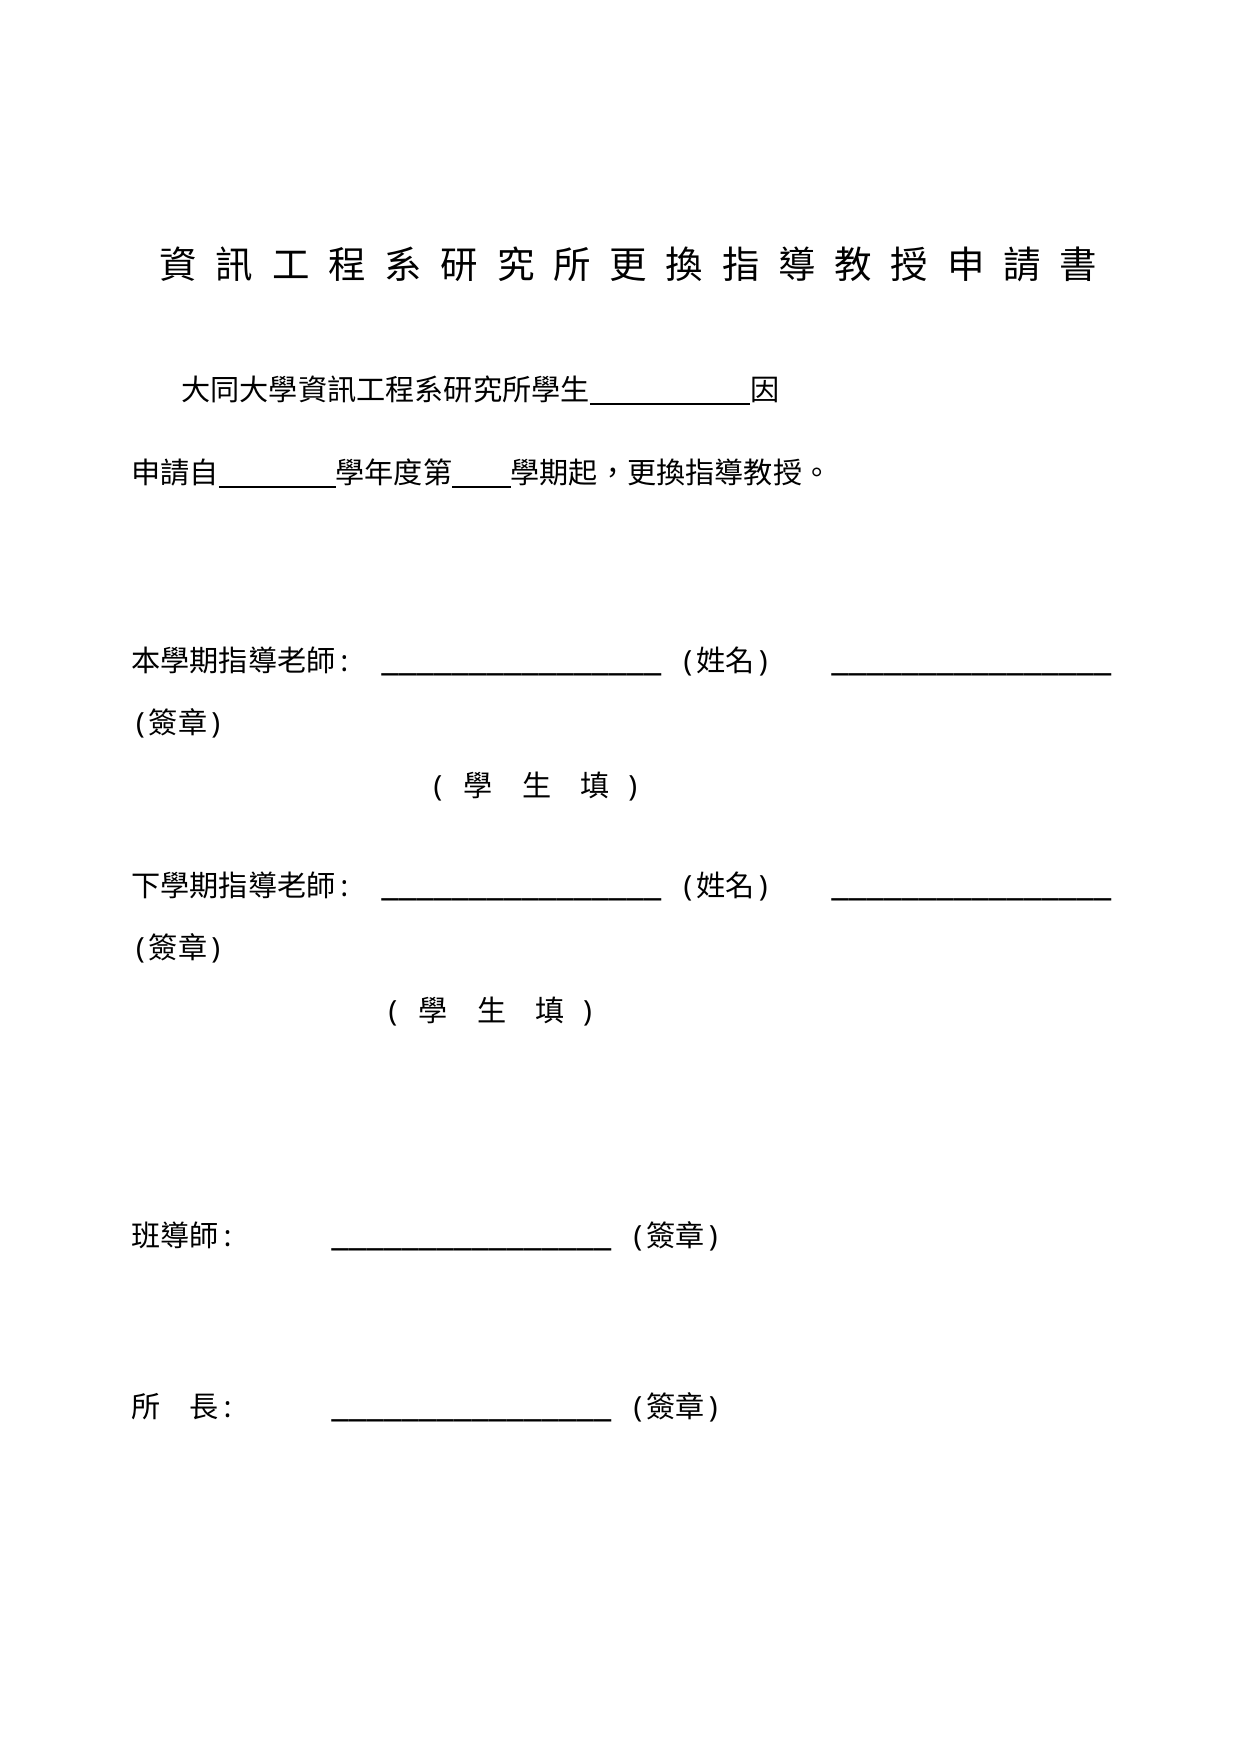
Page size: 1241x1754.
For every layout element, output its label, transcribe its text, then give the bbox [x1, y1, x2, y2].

text 申請自 學年度第 學期起，更換指導教授。 [131, 429, 1125, 492]
text 班導師: ________________ (簽章) [131, 1192, 1125, 1254]
text 本學期指導老師: ________________ (姓名) ________________ (簽章) [131, 617, 1125, 742]
text 資 訊 工 程 系 研 究 所 更 換 指 導 教 授 申 請 書 [131, 221, 1125, 283]
text 大同大學資訊工程系研究所學生 因 [131, 346, 1125, 408]
text ( 學 生 填 ) [131, 742, 1125, 804]
text 下學期指導老師: ________________ (姓名) ________________ (簽章) [131, 842, 1125, 967]
text ( 學 生 填 ) [131, 967, 1125, 1029]
text 所 長: ________________ (簽章) [131, 1363, 1125, 1426]
